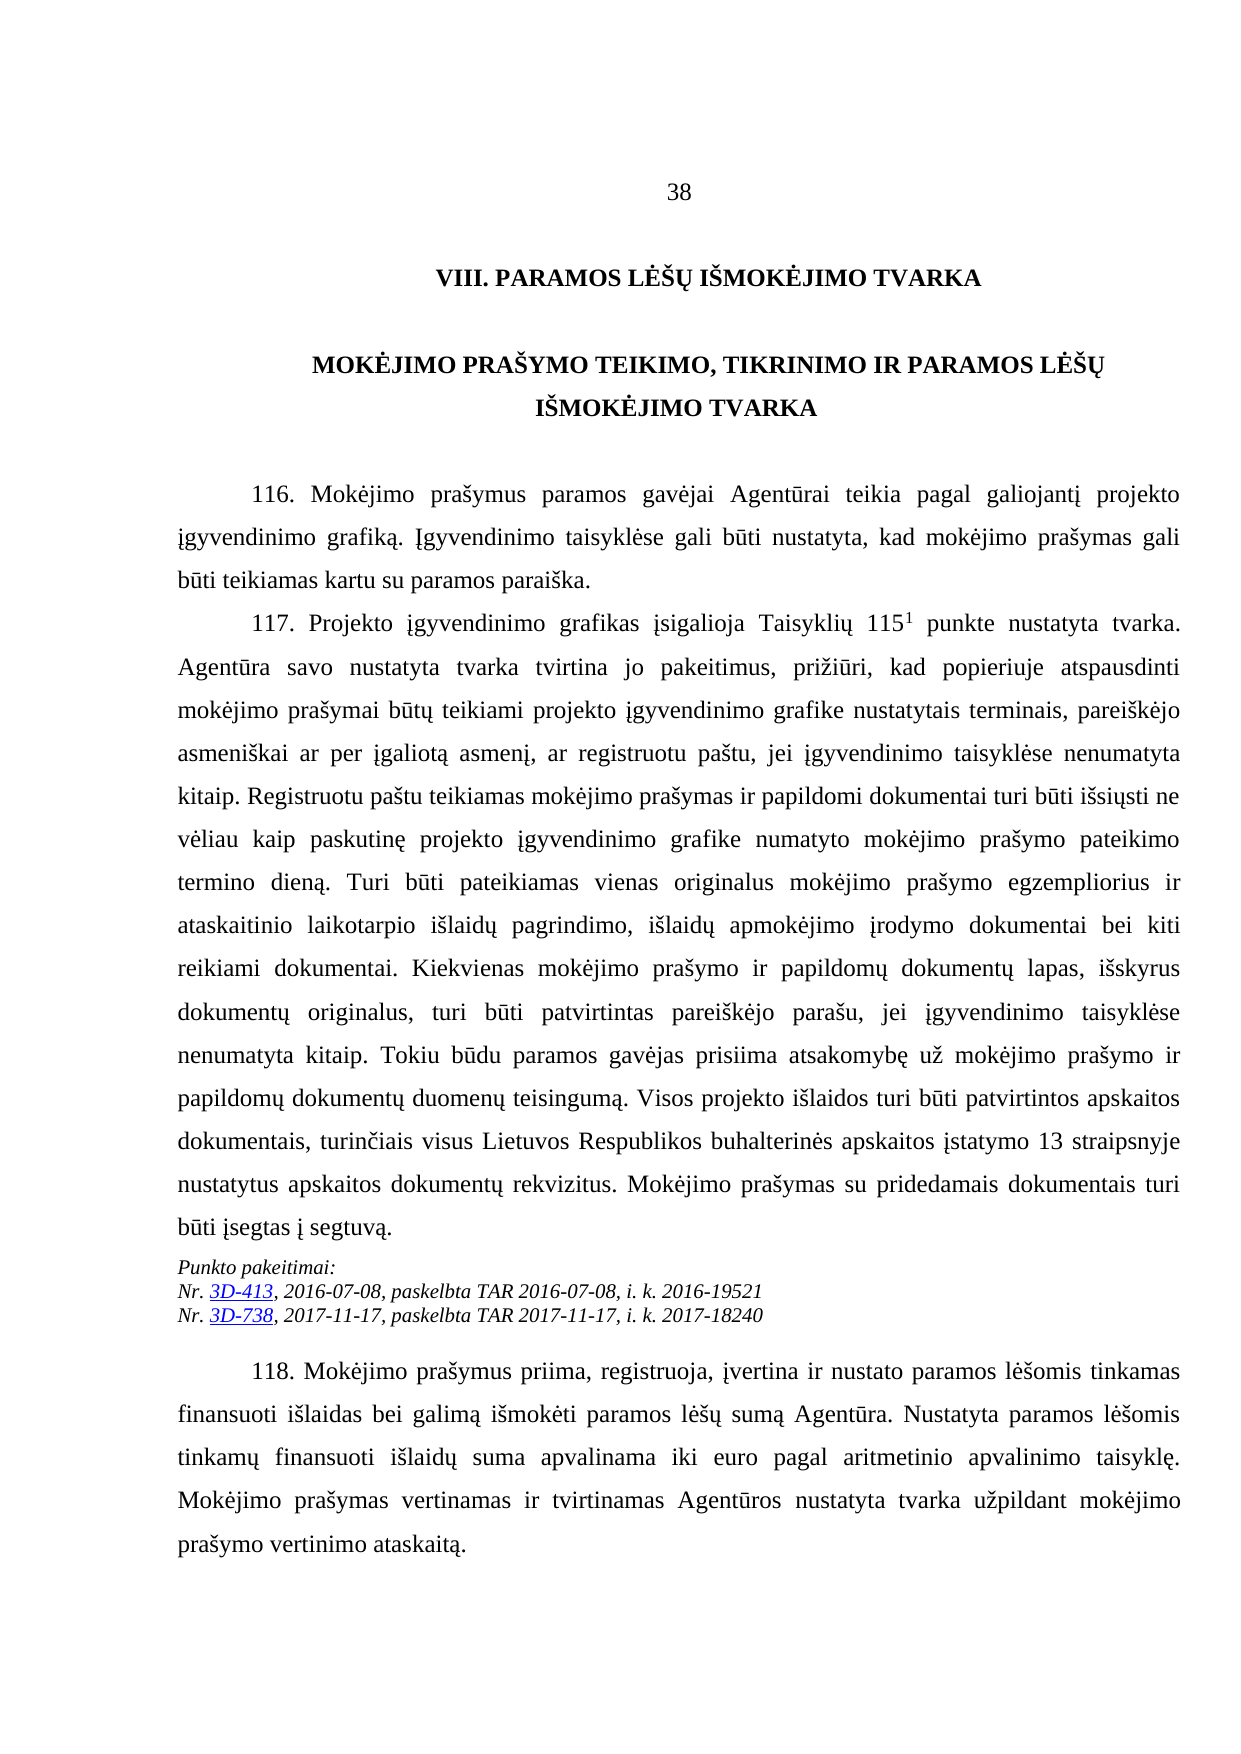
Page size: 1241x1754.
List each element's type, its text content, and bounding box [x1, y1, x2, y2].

text MOKĖJIMO PRAŠYMO TEIKIMO, TIKRINIMO IR PARAMOS LĖŠŲ IŠMOKĖJIMO TVARKA [177, 350, 1181, 422]
text 116. Mokėjimo prašymus paramos gavėjai Agentūrai teikia pagal galiojantį projekto įgyvendinimo grafiką. Įgyvendinimo taisyklėse gali būti nustatyta, kad mokėjimo prašymas gali būti teikiamas kartu su paramos paraiška. [177, 479, 1181, 594]
text 118. Mokėjimo prašymus priima, registruoja, įvertina ir nustato paramos lėšomis tinkamas finansuoti išlaidas bei galimą išmokėti paramos lėšų sumą Agentūra. Nustatyta paramos lėšomis tinkamų finansuoti išlaidų suma apvalinama iki euro pagal aritmetinio apvalinimo taisyklę. Mokėjimo prašymas vertinamas ir tvirtinamas Agentūros nustatyta tvarka užpildant mokėjimo prašymo vertinimo ataskaitą. [177, 1356, 1181, 1557]
text 117. Projekto įgyvendinimo grafikas įsigalioja Taisyklių 1151 punkte nustatyta tvarka. Agentūra savo nustatyta tvarka tvirtina jo pakeitimus, prižiūri, kad popieriuje atspausdinti mokėjimo prašymai būtų teikiami projekto įgyvendinimo grafike nustatytais terminais, pareiškėjo asmeniškai ar per įgaliotą asmenį, ar registruotu paštu, jei įgyvendinimo taisyklėse nenumatyta kitaip. Registruotu paštu teikiamas mokėjimo prašymas ir papildomi dokumentai turi būti išsiųsti ne vėliau kaip paskutinę projekto įgyvendinimo grafike numatyto mokėjimo prašymo pateikimo termino dieną. Turi būti pateikiamas vienas originalus mokėjimo prašymo egzempliorius ir ataskaitinio laikotarpio išlaidų pagrindimo, išlaidų apmokėjimo įrodymo dokumentai bei kiti reikiami dokumentai. Kiekvienas mokėjimo prašymo ir papildomų dokumentų lapas, išskyrus dokumentų originalus, turi būti patvirtintas pareiškėjo parašu, jei įgyvendinimo taisyklėse nenumatyta kitaip. Tokiu būdu paramos gavėjas prisiima atsakomybę už mokėjimo prašymo ir papildomų dokumentų duomenų teisingumą. Visos projekto išlaidos turi būti patvirtintos apskaitos dokumentais, turinčiais visus Lietuvos Respublikos buhalterinės apskaitos įstatymo 13 straipsnyje nustatytus apskaitos dokumentų rekvizitus. Mokėjimo prašymas su pridedamais dokumentais turi būti įsegtas į segtuvą. [177, 608, 1181, 1241]
text VIII. Paramos lėšų išmokėjimo tvarka [177, 263, 1181, 292]
text Punkto pakeitimai: [177, 1255, 1181, 1279]
text Nr. 3D-413, 2016-07-08, paskelbta TAR 2016-07-08, i. k. 2016-19521 [177, 1279, 1181, 1303]
text Nr. 3D-738, 2017-11-17, paskelbta TAR 2017-11-17, i. k. 2017-18240 [177, 1303, 1181, 1327]
